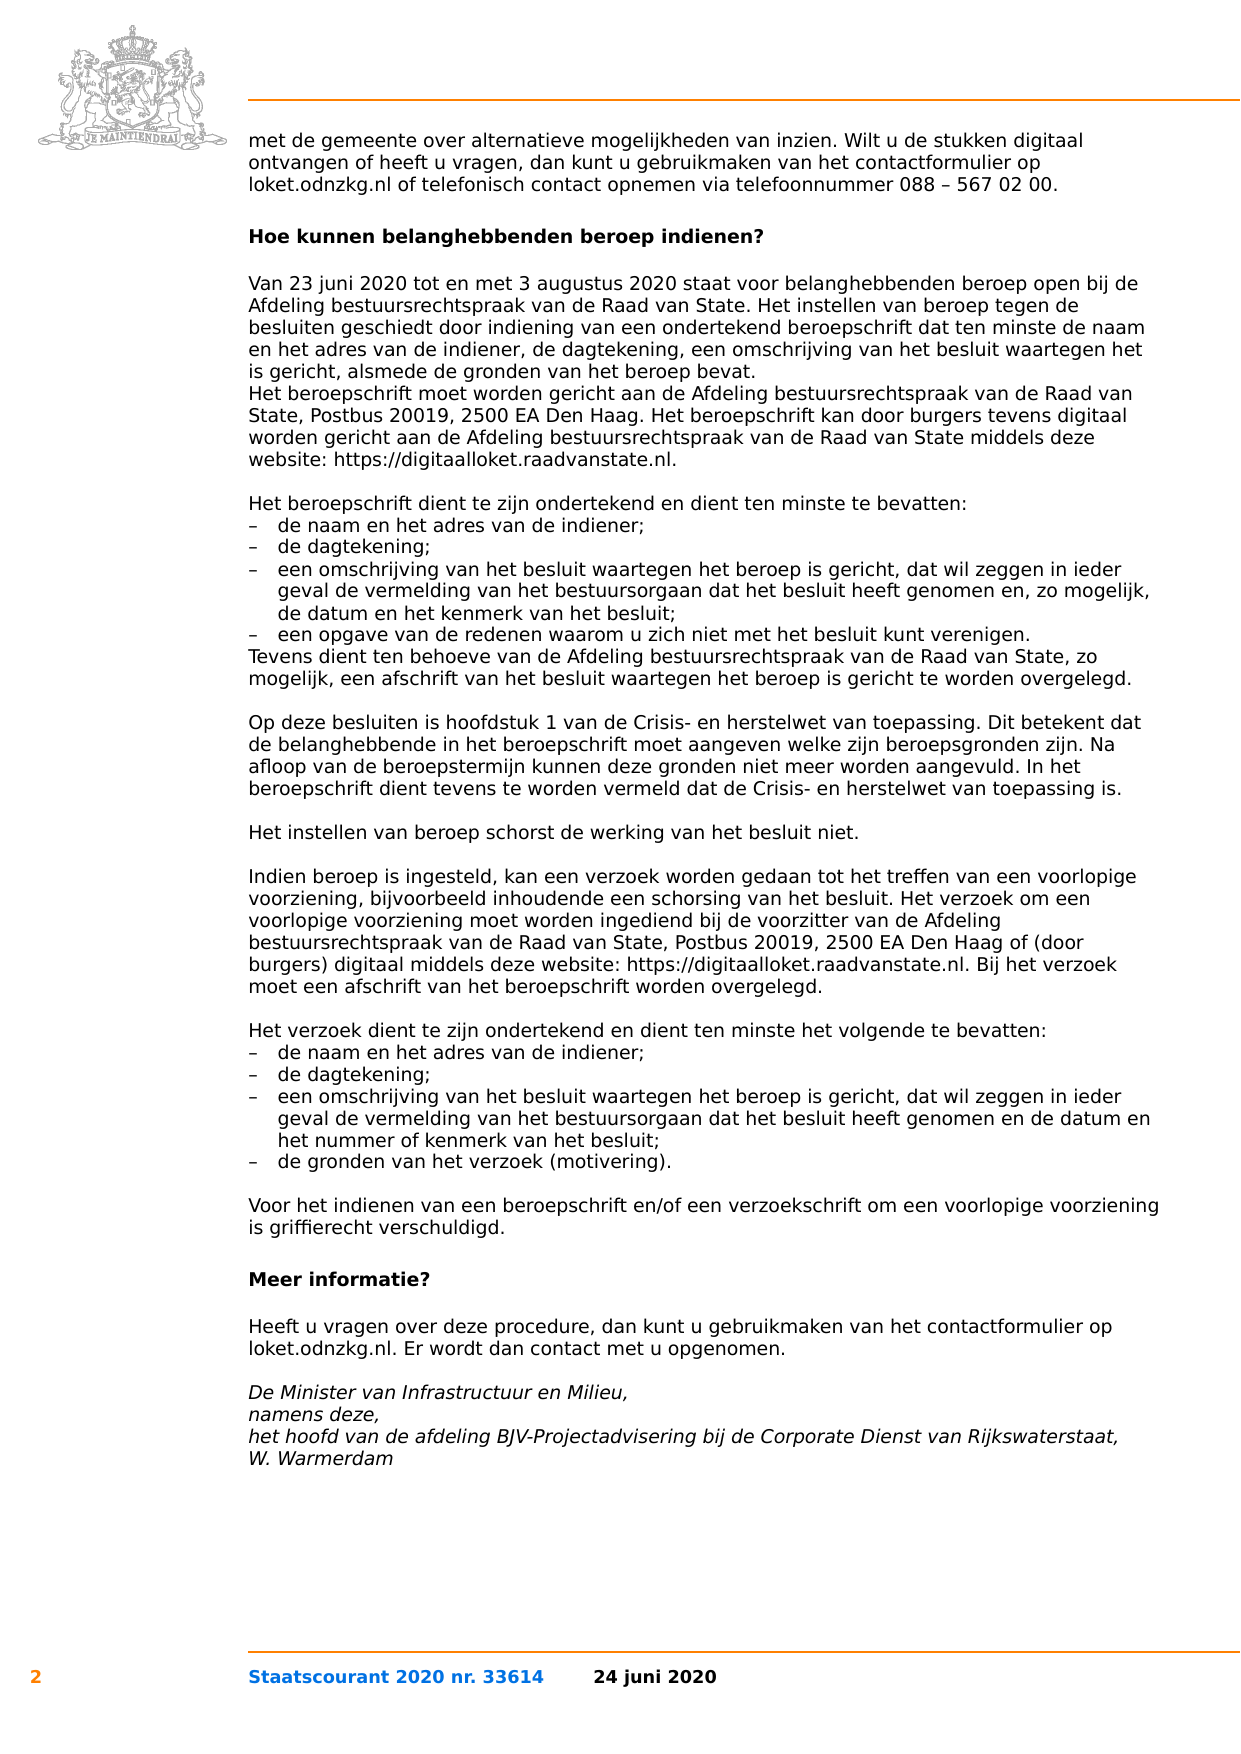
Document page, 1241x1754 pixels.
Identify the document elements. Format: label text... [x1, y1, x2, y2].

text – de dagtekening; [248, 1063, 1163, 1086]
text Het beroepschrift dient te zijn ondertekend en dient ten minste te bevatten: [248, 492, 1163, 514]
subtitle Meer informatie? [248, 1269, 1163, 1291]
text – een omschrijving van het besluit waartegen het beroep is gericht, dat wil zeggen in ieder geval de vermelding van het bestuursorgaan dat het besluit heeft genomen en, zo mogelijk, de datum en het kenmerk van het besluit; [248, 558, 1163, 624]
text Heeft u vragen over deze procedure, dan kunt u gebruikmaken van het contactformulier op loket.odnzkg.nl. Er wordt dan contact met u opgenomen. [248, 1316, 1163, 1360]
text Het beroepschrift moet worden gericht aan de Afdeling bestuursrechtspraak van de Raad van State, Postbus 20019, 2500 EA Den Haag. Het beroepschrift kan door burgers tevens digitaal worden gericht aan de Afdeling bestuursrechtspraak van de Raad van State middels deze website: https://digitaalloket.raadvanstate.nl. [248, 383, 1163, 471]
text met de gemeente over alternatieve mogelijkheden van inzien. Wilt u de stukken digitaal ontvangen of heeft u vragen, dan kunt u gebruikmaken van het contactformulier op loket.odnzkg.nl of telefonisch contact opnemen via telefoonnummer 088 – 567 02 00. [248, 130, 1163, 196]
text Voor het indienen van een beroepschrift en/of een verzoekschrift om een voorlopige voorziening is griffierecht verschuldigd. [248, 1195, 1163, 1239]
text – de naam en het adres van de indiener; [248, 514, 1163, 536]
text – een omschrijving van het besluit waartegen het beroep is gericht, dat wil zeggen in ieder geval de vermelding van het bestuursorgaan dat het besluit heeft genomen en de datum en het nummer of kenmerk van het besluit; [248, 1086, 1163, 1151]
text Het instellen van beroep schorst de werking van het besluit niet. [248, 822, 1163, 844]
text Het verzoek dient te zijn ondertekend en dient ten minste het volgende te bevatten: [248, 1019, 1163, 1042]
text – de gronden van het verzoek (motivering). [248, 1151, 1163, 1173]
text – een opgave van de redenen waarom u zich niet met het besluit kunt verenigen. [248, 624, 1163, 646]
text Tevens dient ten behoeve van de Afdeling bestuursrechtspraak van de Raad van State, zo mogelijk, een afschrift van het besluit waartegen het beroep is gericht te worden overgelegd. [248, 646, 1163, 690]
text Van 23 juni 2020 tot en met 3 augustus 2020 staat voor belang­hebbenden beroep open bij de Afdeling bestuursrechtspraak van de Raad van State. Het instellen van beroep tegen de besluiten geschiedt door indiening van een ondertekend beroepschrift dat ten minste de naam en het adres van de indiener, de dagtekening, een omschrijving van het besluit waartegen het is gericht, alsmede de gronden van het beroep bevat. [248, 273, 1163, 383]
text De Minister van Infrastructuur en Milieu, namens deze, het hoofd van de afdeling BJV-Projectadvisering bij de Corporate Dienst van Rijkswaterstaat, W. Warmerdam [248, 1382, 1163, 1470]
text Indien beroep is ingesteld, kan een verzoek worden gedaan tot het treffen van een voorlopige voorziening, bijvoorbeeld inhoudende een schorsing van het besluit. Het verzoek om een voorlopige voorziening moet worden ingediend bij de voorzitter van de Afdeling bestuursrechtspraak van de Raad van State, Postbus 20019, 2500 EA Den Haag of (door burgers) digitaal middels deze website: https://digitaalloket.raadvanstate.nl. Bij het verzoek moet een afschrift van het beroepschrift worden overgelegd. [248, 866, 1163, 998]
subtitle Hoe kunnen belanghebbenden beroep indienen? [248, 226, 1163, 248]
text Op deze besluiten is hoofdstuk 1 van de Crisis- en herstelwet van toepassing. Dit betekent dat de belanghebbende in het beroepschrift moet aangeven welke zijn beroepsgronden zijn. Na afloop van de beroepstermijn kunnen deze gronden niet meer worden aangevuld. In het beroepschrift dient tevens te worden vermeld dat de Crisis- en herstelwet van toepassing is. [248, 712, 1163, 800]
text – de dagtekening; [248, 536, 1163, 558]
picture [38, 25, 227, 150]
text – de naam en het adres van de indiener; [248, 1042, 1163, 1063]
